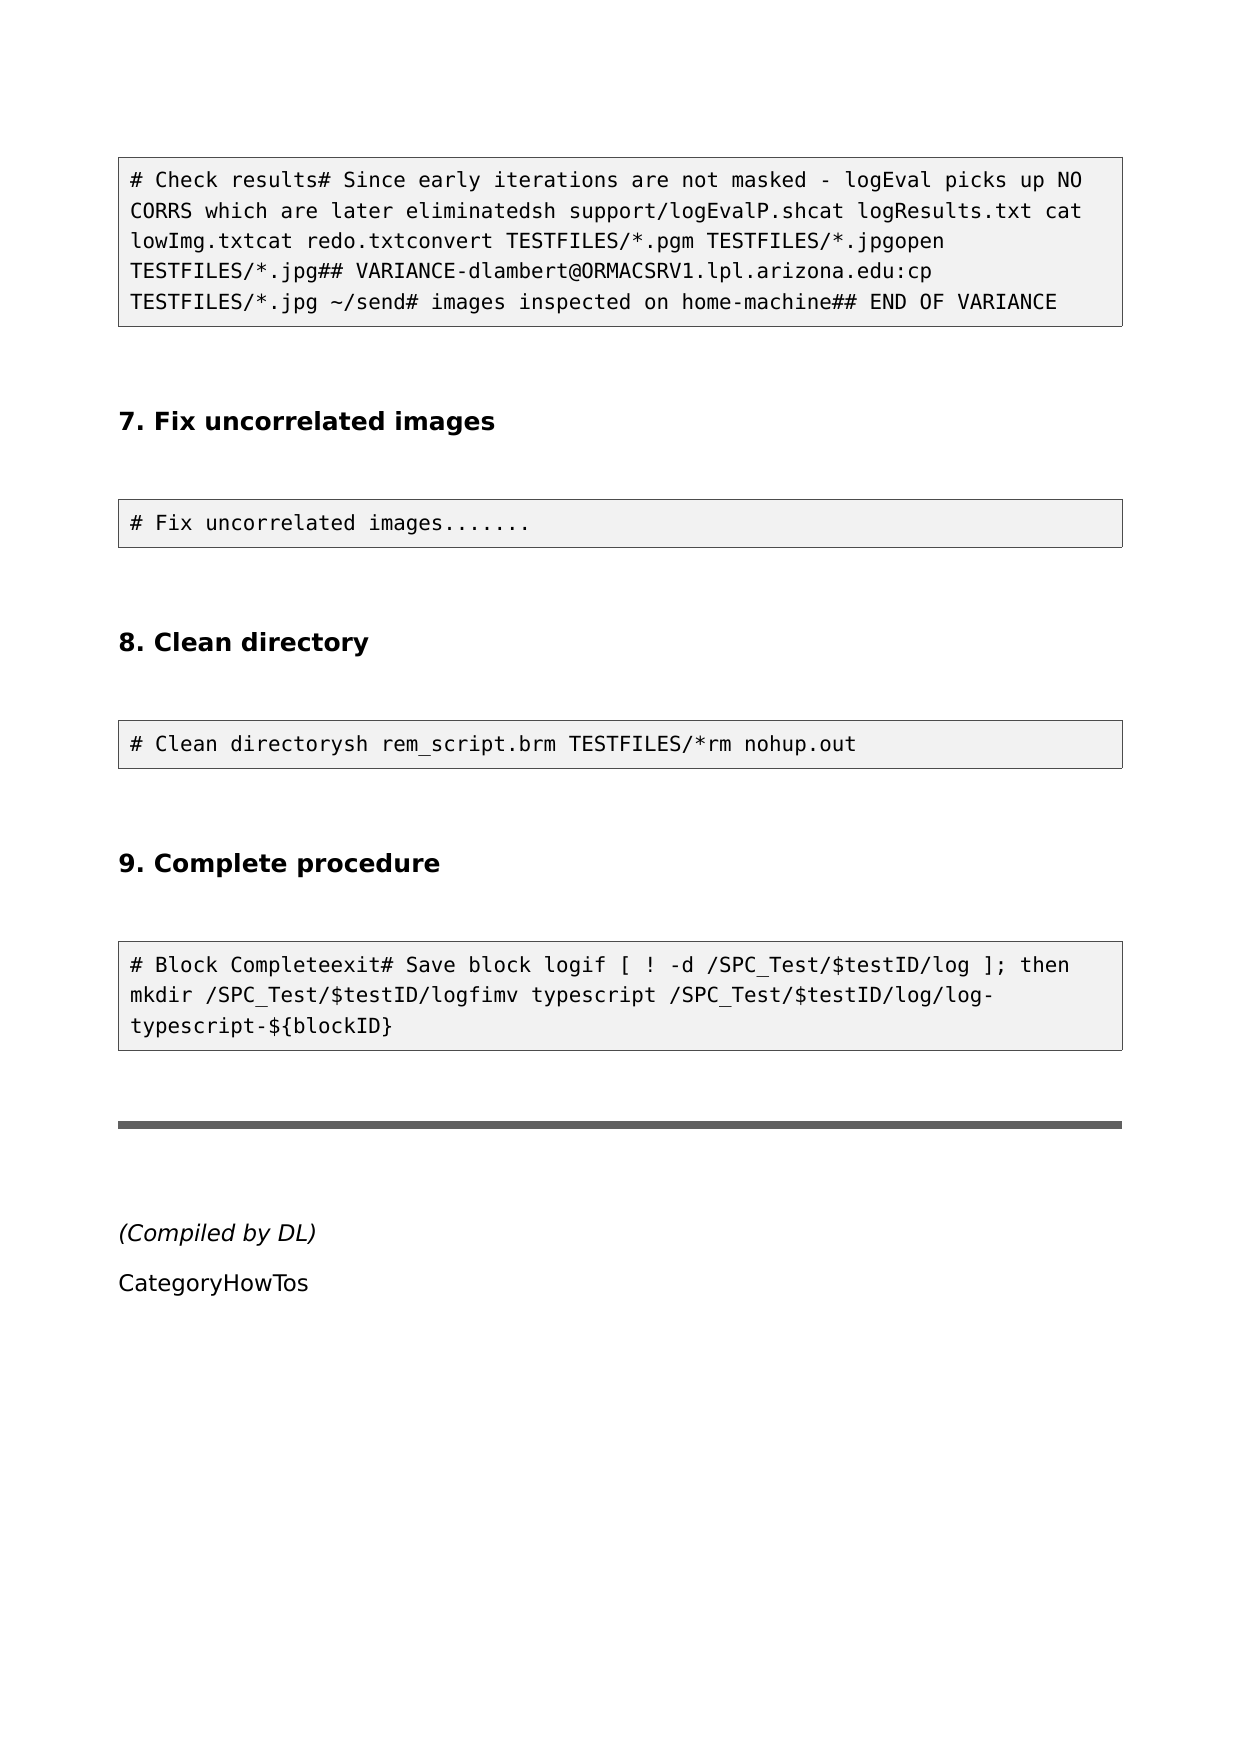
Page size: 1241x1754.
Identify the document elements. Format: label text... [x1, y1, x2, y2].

text # Check results# Since early iterations are not masked - logEval picks up NO CORRS which are later eliminatedsh support/logEvalP.shcat logResults.txt cat lowImg.txtcat redo.txtconvert TESTFILES/*.pgm TESTFILES/*.jpgopen TESTFILES/*.jpg## VARIANCE-dlambert@ORMACSRV1.lpl.arizona.edu:cp TESTFILES/*.jpg ~/send# images inspected on home-machine## END OF VARIANCE [119, 158, 1122, 326]
text # Fix uncorrelated images....... [119, 500, 1122, 547]
subtitle 8. Clean directory [118, 628, 1122, 657]
text # Clean directorysh rem_script.brm TESTFILES/*rm nohup.out [119, 721, 1122, 768]
text CategoryHowTos [118, 1271, 1122, 1297]
text # Block Completeexit# Save block logif [ ! -d /SPC_Test/$testID/log ]; then mkdir /SPC_Test/$testID/logfimv typescript /SPC_Test/$testID/log/log-typescript-${blockID} [119, 942, 1122, 1050]
subtitle 7. Fix uncorrelated images [118, 407, 1122, 436]
subtitle 9. Complete procedure [118, 849, 1122, 878]
text (Compiled by DL) [118, 1220, 1122, 1247]
